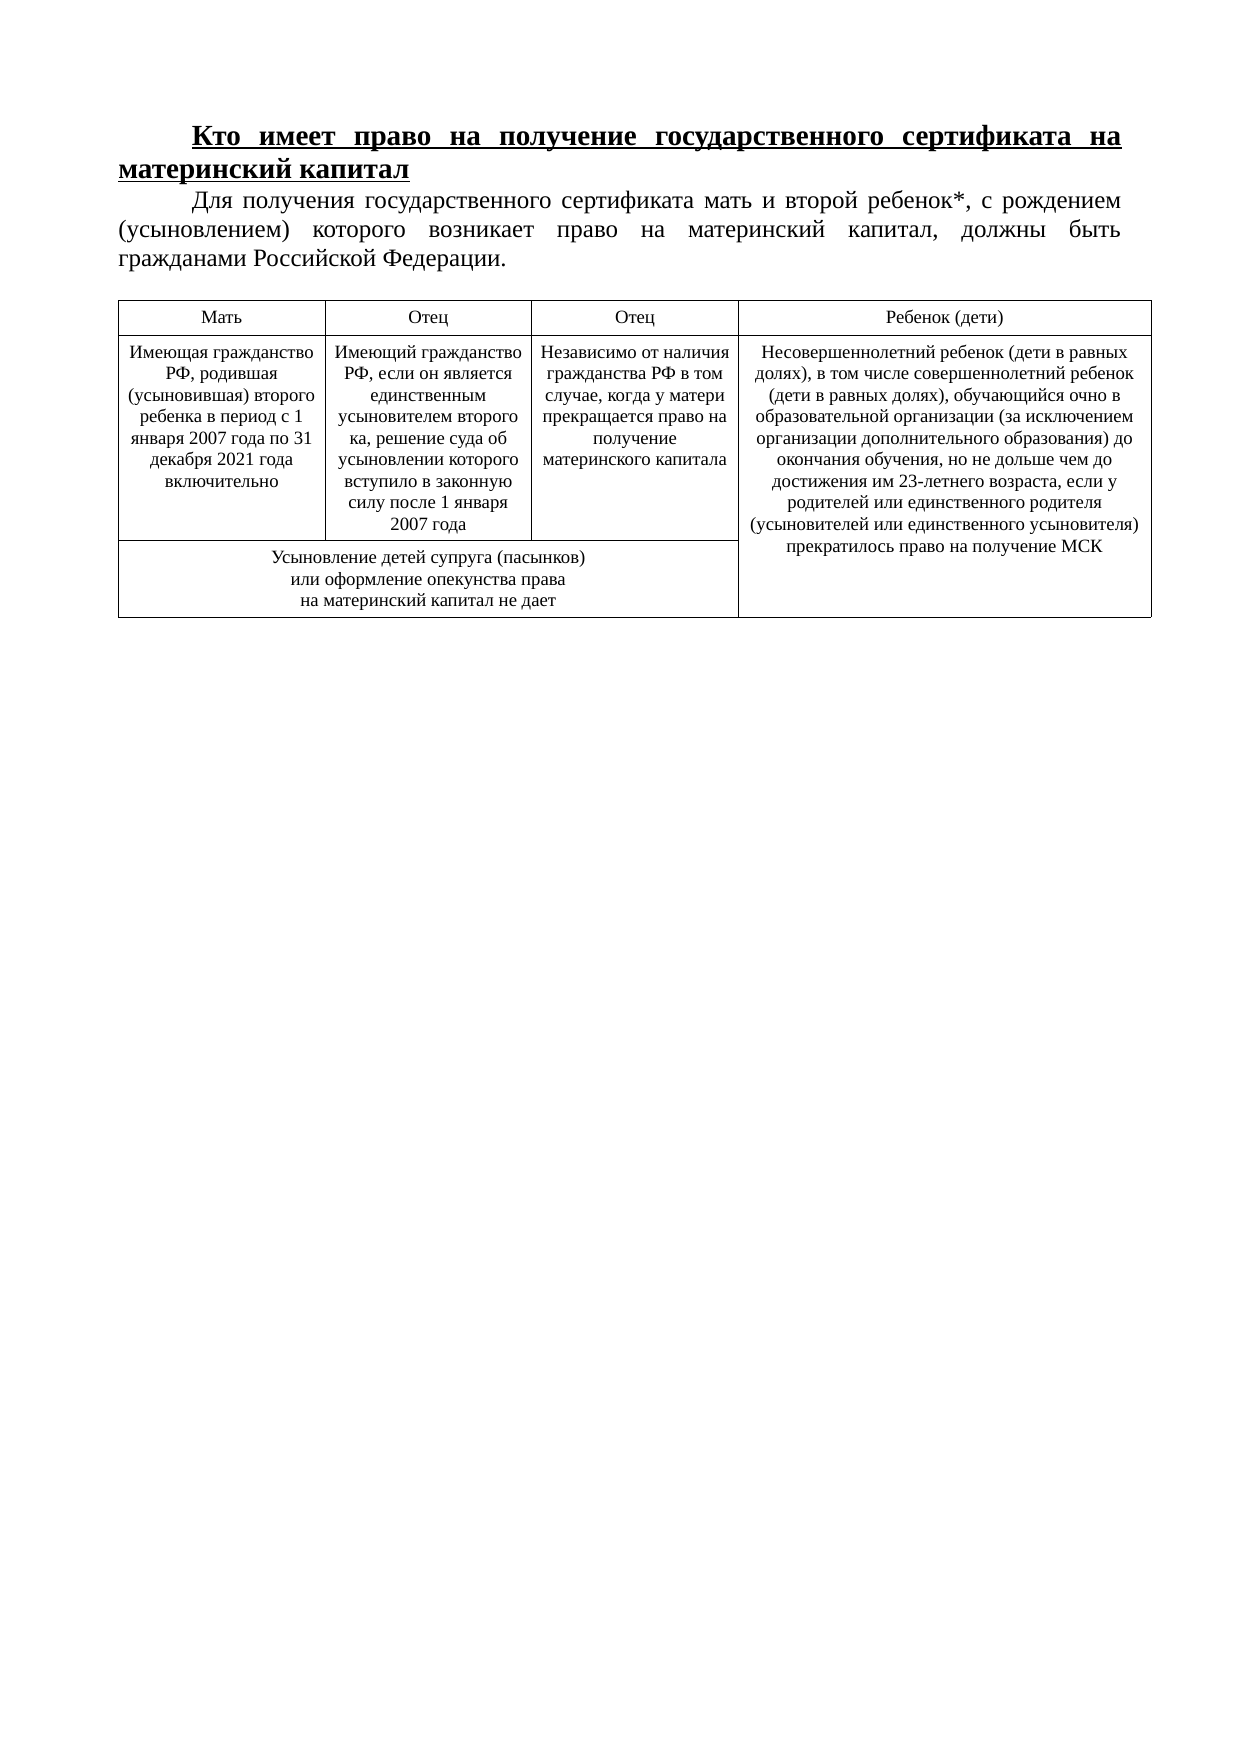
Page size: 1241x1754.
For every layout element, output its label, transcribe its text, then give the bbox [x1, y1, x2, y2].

table_header Ребенок (дети) [739, 301, 1151, 335]
table_cell Имеющая гражданство РФ, родившая (усыновившая) второго ребенка в период с 1 января 2007 года по 31 декабря 2021 года включительно [119, 336, 325, 540]
table_header Отец [326, 301, 531, 335]
table_header Отец [532, 301, 738, 335]
table_header Мать [119, 301, 325, 335]
table_cell Независимо от наличия гражданства РФ в том случае, когда у матери прекращается право на получение материнского капитала [532, 336, 738, 540]
table_cell Имеющий гражданство РФ, если он является единственным усыновителем второго ка, решение суда об усыновлении которого вступило в законную силу после 1 января 2007 года [326, 336, 531, 540]
table_cell Несовершеннолетний ребенок (дети в равных долях), в том числе совершеннолетний ребенок (дети в равных долях), обучающийся очно в образовательной организации (за исключением организации дополнительного образования) до окончания обучения, но не дольше чем до достижения им 23-летнего возраста, если у родителей или единственного родителя (усыновителей или единственного усыновителя) прекратилось право на получение МСК [739, 336, 1151, 617]
text Кто имеет право на получение государственного сертификата на материнский капитал [118, 118, 1122, 185]
table_cell Усыновление детей супруга (пасынков) или оформление опекунства права на материнский капитал не дает [119, 541, 738, 617]
text Для получения государственного сертификата мать и второй ребенок*, с рождением (усыновлением) которого возникает право на материнский капитал, должны быть гражданами Российской Федерации. [118, 185, 1122, 271]
